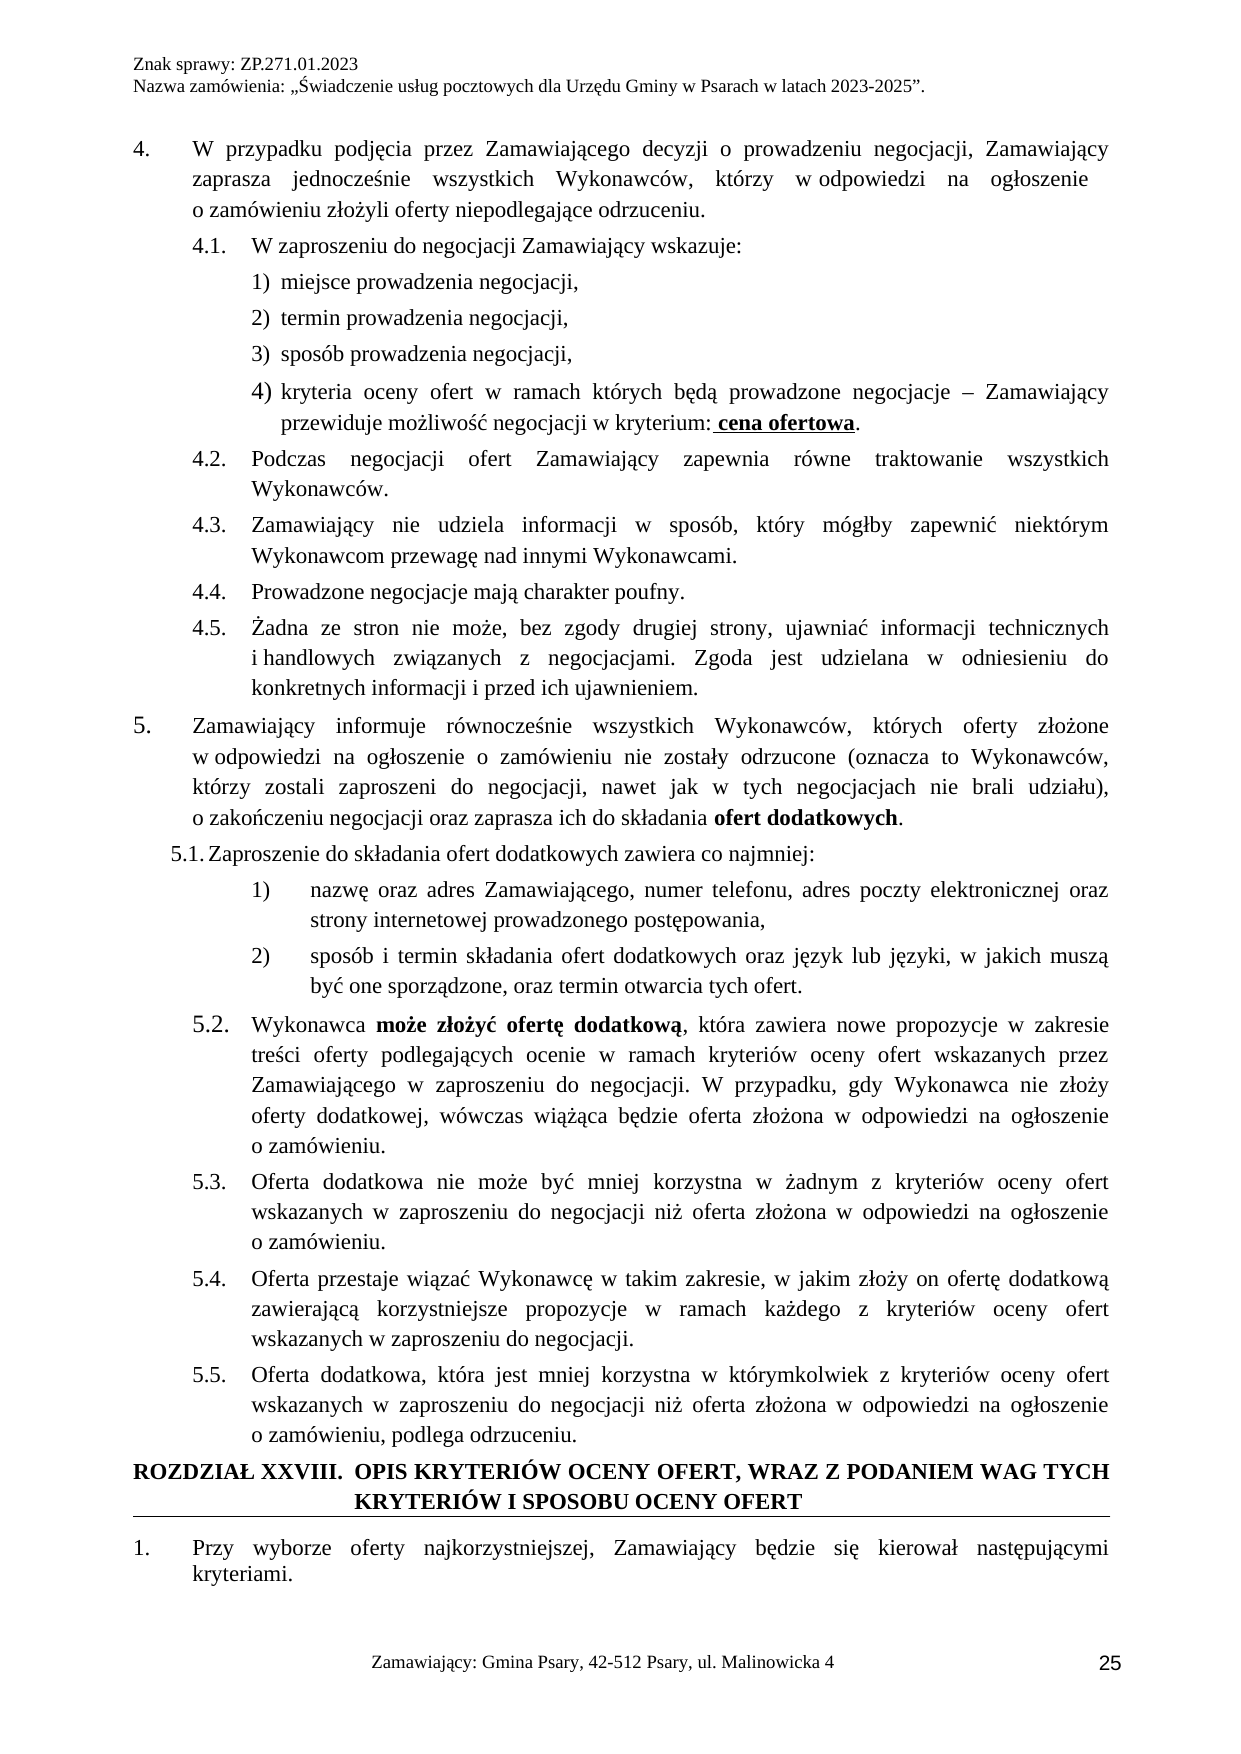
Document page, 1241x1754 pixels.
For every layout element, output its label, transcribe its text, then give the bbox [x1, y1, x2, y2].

list Oferta dodatkowa, która jest mniej korzystna w którymkolwiek z kryteriów oceny ofert wskazanych w zaproszeniu do negocjacji niż oferta złożona w odpowiedzi na ogłoszenie o zamówieniu, podlega odrzuceniu. [192, 1361, 1110, 1448]
list Prowadzone negocjacje mają charakter poufny. [192, 578, 1110, 604]
list W zaproszeniu do negocjacji Zamawiający wskazuje: [192, 232, 1110, 258]
list miejsce prowadzenia negocjacji, [251, 268, 1110, 294]
list W przypadku podjęcia przez Zamawiającego decyzji o prowadzeniu negocjacji, Zamawiający zaprasza jednocześnie wszystkich Wykonawców, którzy w odpowiedzi na ogłoszenie o zamówieniu złożyli oferty niepodlegające odrzuceniu. [133, 135, 1110, 222]
list Zamawiający nie udziela informacji w sposób, który mógłby zapewnić niektórym Wykonawcom przewagę nad innymi Wykonawcami. [192, 512, 1110, 568]
list sposób i termin składania ofert dodatkowych oraz język lub języki, w jakich muszą być one sporządzone, oraz termin otwarcia tych ofert. [251, 942, 1110, 999]
list Podczas negocjacji ofert Zamawiający zapewnia równe traktowanie wszystkich Wykonawców. [192, 445, 1110, 502]
list Przy wyborze oferty najkorzystniejszej, Zamawiający będzie się kierował następującymi kryteriami. [133, 1534, 1110, 1586]
list nazwę oraz adres Zamawiającego, numer telefonu, adres poczty elektronicznej oraz strony internetowej prowadzonego postępowania, [251, 876, 1110, 932]
list Zamawiający informuje równocześnie wszystkich Wykonawców, których oferty złożone w odpowiedzi na ogłoszenie o zamówieniu nie zostały odrzucone (oznacza to Wykonawców, którzy zostali zaproszeni do negocjacji, nawet jak w tych negocjacjach nie brali udziału), o zakończeniu negocjacji oraz zaprasza ich do składania ofert dodatkowych. [133, 711, 1110, 830]
list Żadna ze stron nie może, bez zgody drugiej strony, ujawniać informacji technicznych i handlowych związanych z negocjacjami. Zgoda jest udzielana w odniesieniu do konkretnych informacji i przed ich ujawnieniem. [192, 614, 1110, 701]
list Wykonawca może złożyć ofertę dodatkową, która zawiera nowe propozycje w zakresie treści oferty podlegających ocenie w ramach kryteriów oceny ofert wskazanych przez Zamawiającego w zaproszeniu do negocjacji. W przypadku, gdy Wykonawca nie złoży oferty dodatkowej, wówczas wiążąca będzie oferta złożona w odpowiedzi na ogłoszenie o zamówieniu. [192, 1009, 1110, 1158]
list Zaproszenie do składania ofert dodatkowych zawiera co najmniej: [170, 840, 1110, 866]
list termin prowadzenia negocjacji, [251, 304, 1110, 331]
list Oferta dodatkowa nie może być mniej korzystna w żadnym z kryteriów oceny ofert wskazanych w zaproszeniu do negocjacji niż oferta złożona w odpowiedzi na ogłoszenie o zamówieniu. [192, 1168, 1110, 1255]
list Oferta przestaje wiązać Wykonawcę w takim zakresie, w jakim złoży on ofertę dodatkową zawierającą korzystniejsze propozycje w ramach każdego z kryteriów oceny ofert wskazanych w zaproszeniu do negocjacji. [192, 1264, 1110, 1351]
list kryteria oceny ofert w ramach których będą prowadzone negocjacje – Zamawiający przewiduje możliwość negocjacji w kryterium: cena ofertowa. [251, 376, 1110, 435]
list sposób prowadzenia negocjacji, [251, 340, 1110, 367]
text ROZDZIAŁ XXVIII. OPIS KRYTERIÓW OCENY OFERT, WRAZ Z PODANIEM WAG TYCH KRYTERIÓW I SPOSOBU OCENY OFERT [133, 1458, 1110, 1516]
